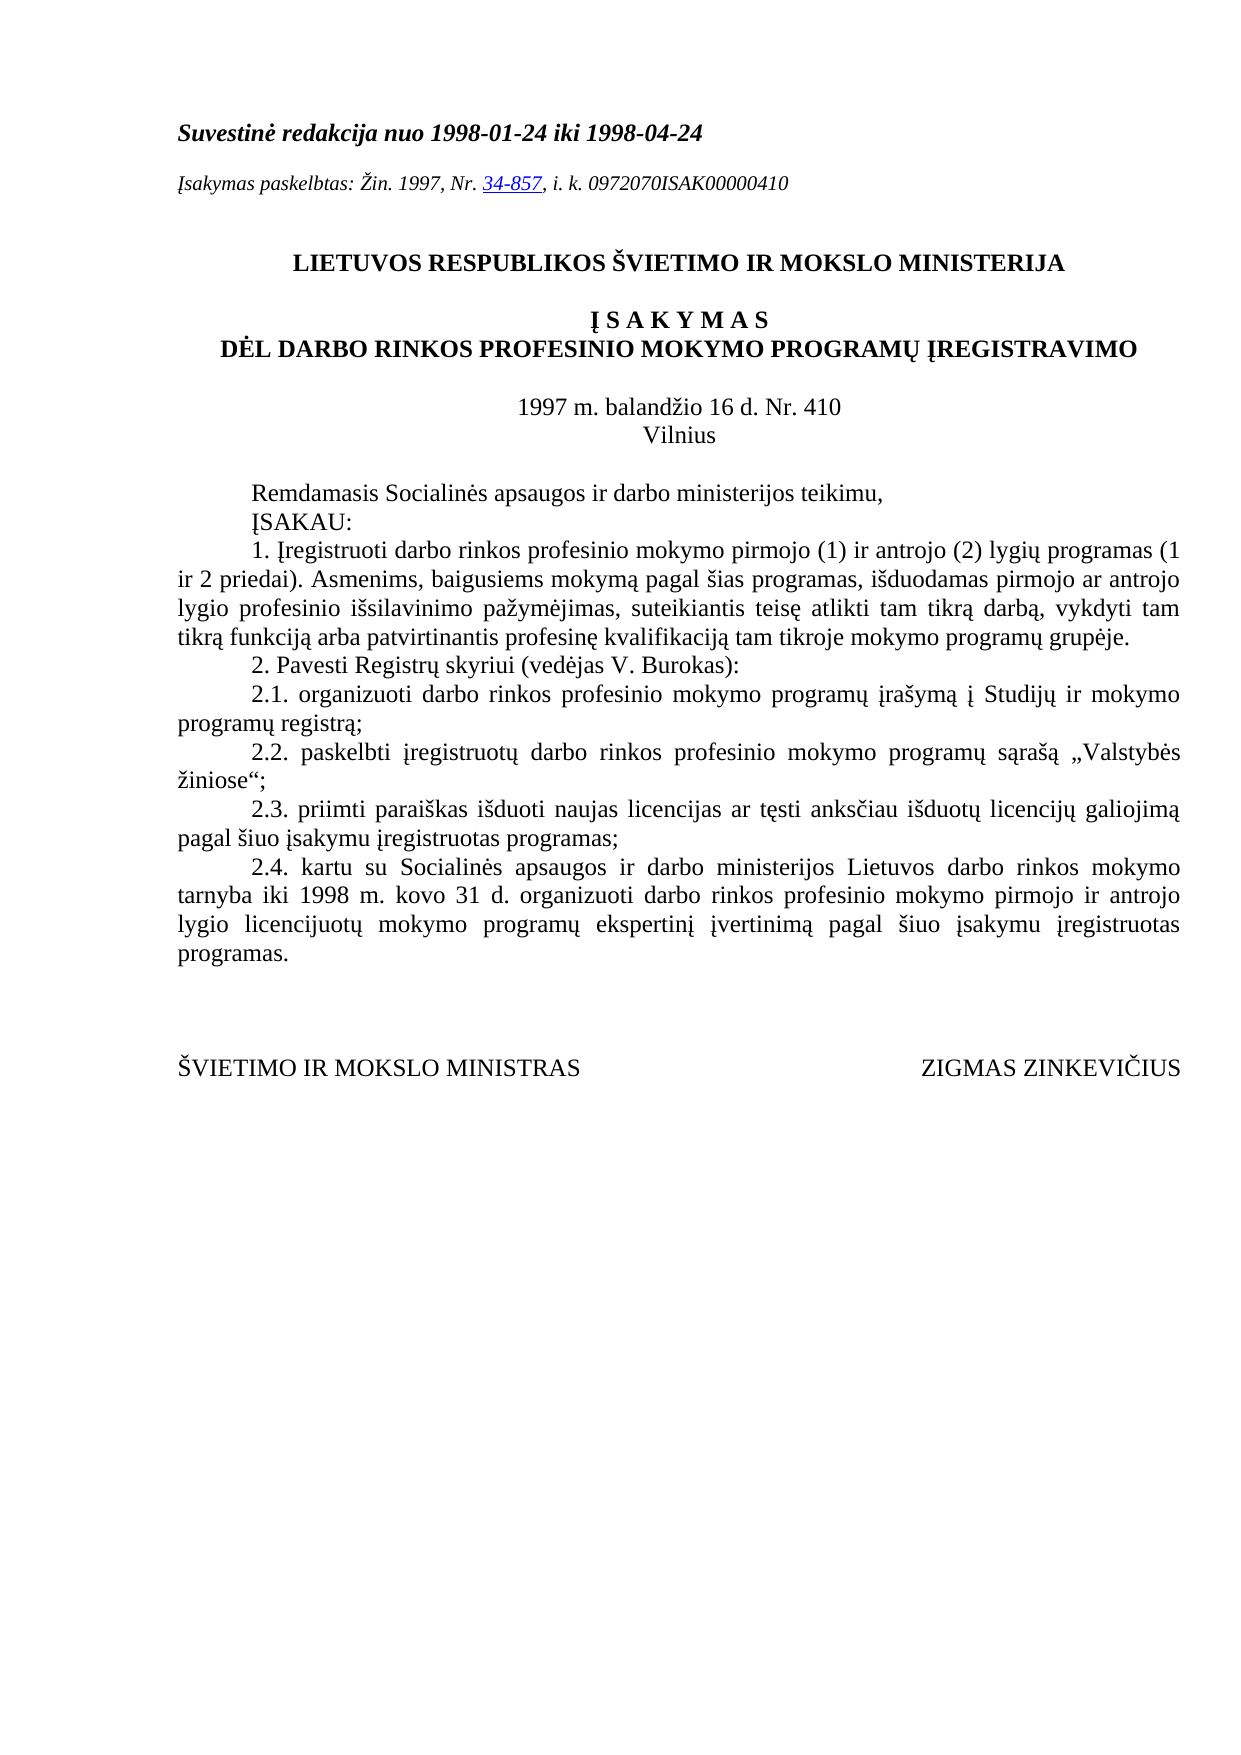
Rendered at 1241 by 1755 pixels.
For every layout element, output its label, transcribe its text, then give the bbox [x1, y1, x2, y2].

text Remdamasis Socialinės apsaugos ir darbo ministerijos teikimu, [177, 478, 1181, 507]
text Vilnius [177, 420, 1181, 449]
text 1997 m. balandžio 16 d. Nr. 410 [177, 392, 1181, 420]
text DĖL DARBO RINKOS PROFESINIO MOKYMO PROGRAMŲ ĮREGISTRAVIMO [177, 334, 1181, 363]
text LIETUVOS RESPUBLIKOS ŠVIETIMO IR MOKSLO MINISTERIJA [177, 248, 1181, 277]
text 2.3. priimti paraiškas išduoti naujas licencijas ar tęsti anksčiau išduotų licencijų galiojimą pagal šiuo įsakymu įregistruotas programas; [177, 794, 1181, 852]
text Suvestinė redakcija nuo 1998-01-24 iki 1998-04-24 [177, 118, 1181, 147]
text Įsakymas paskelbtas: Žin. 1997, Nr. 34-857, i. k. 0972070ISAK00000410 [177, 171, 1181, 195]
text ĮSAKAU: [177, 507, 1181, 535]
text ŠVIETIMO IR MOKSLO MINISTRAS ZIGMAS ZINKEVIČIUS [177, 1053, 1181, 1082]
text 2.1. organizuoti darbo rinkos profesinio mokymo programų įrašymą į Studijų ir mokymo programų registrą; [177, 679, 1181, 737]
text 1. Įregistruoti darbo rinkos profesinio mokymo pirmojo (1) ir antrojo (2) lygių programas (1 ir 2 priedai). Asmenims, baigusiems mokymą pagal šias programas, išduodamas pirmojo ar antrojo lygio profesinio išsilavinimo pažymėjimas, suteikiantis teisę atlikti tam tikrą darbą, vykdyti tam tikrą funkciją arba patvirtinantis profesinę kvalifikaciją tam tikroje mokymo programų grupėje. [177, 535, 1181, 650]
text 2. Pavesti Registrų skyriui (vedėjas V. Burokas): [177, 650, 1181, 679]
text Į S A K Y M A S [177, 305, 1181, 334]
text 2.2. paskelbti įregistruotų darbo rinkos profesinio mokymo programų sąrašą „Valstybės žiniose“; [177, 737, 1181, 794]
text 2.4. kartu su Socialinės apsaugos ir darbo ministerijos Lietuvos darbo rinkos mokymo tarnyba iki 1998 m. kovo 31 d. organizuoti darbo rinkos profesinio mokymo pirmojo ir antrojo lygio licencijuotų mokymo programų ekspertinį įvertinimą pagal šiuo įsakymu įregistruotas programas. [177, 852, 1181, 967]
